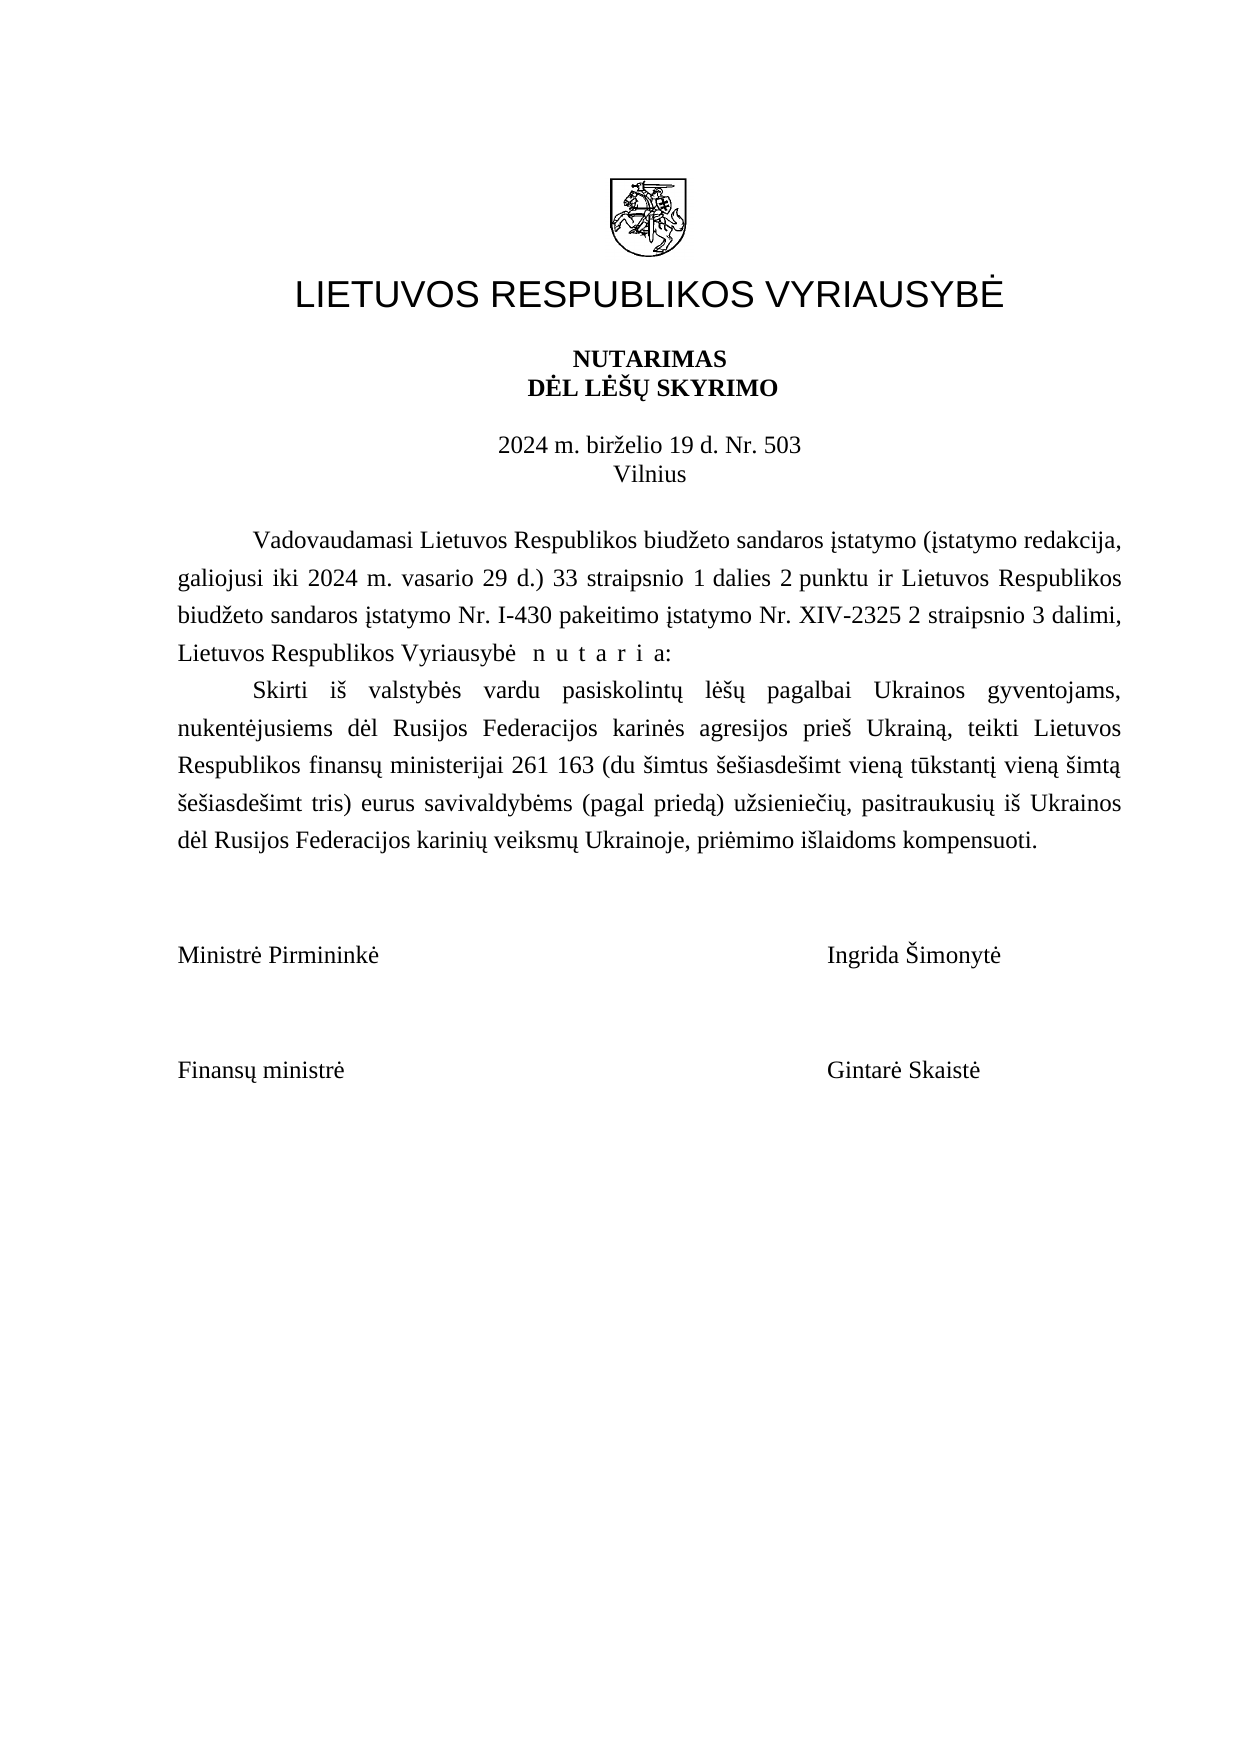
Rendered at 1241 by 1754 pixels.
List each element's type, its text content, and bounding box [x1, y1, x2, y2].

text Vadovaudamasi Lietuvos Respublikos biudžeto sandaros įstatymo (įstatymo redakcija, galiojusi iki 2024 m. vasario 29 d.) 33 straipsnio 1 dalies 2 punktu ir Lietuvos Respublikos biudžeto sandaros įstatymo Nr. I-430 pakeitimo įstatymo Nr. XIV-2325 2 straipsnio 3 dalimi, Lietuvos Respublikos Vyriausybė nutaria: [177, 516, 1122, 666]
text NUTARIMAS [177, 344, 1122, 373]
text 2024 m. birželio 19 d. Nr. 503 [177, 430, 1122, 459]
text Vilnius [177, 459, 1122, 488]
text Skirti iš valstybės vardu pasiskolintų lėšų pagalbai Ukrainos gyventojams, nukentėjusiems dėl Rusijos Federacijos karinės agresijos prieš Ukrainą, teikti Lietuvos Respublikos finansų ministerijai 261 163 (du šimtus šešiasdešimt vieną tūkstantį vieną šimtą šešiasdešimt tris) eurus savivaldybėms (pagal priedą) užsieniečių, pasitraukusių iš Ukrainos dėl Rusijos Federacijos karinių veiksmų Ukrainoje, priėmimo išlaidoms kompensuoti. [177, 666, 1122, 854]
text DĖL LĖŠŲ SKYRIMO [177, 373, 1122, 401]
text Finansų ministrė Gintarė Skaistė [177, 1055, 1122, 1084]
text Ministrė Pirmininkė Ingrida Šimonytė [177, 940, 1122, 969]
text Lietuvos Respublikos Vyriausybė [177, 272, 1122, 315]
